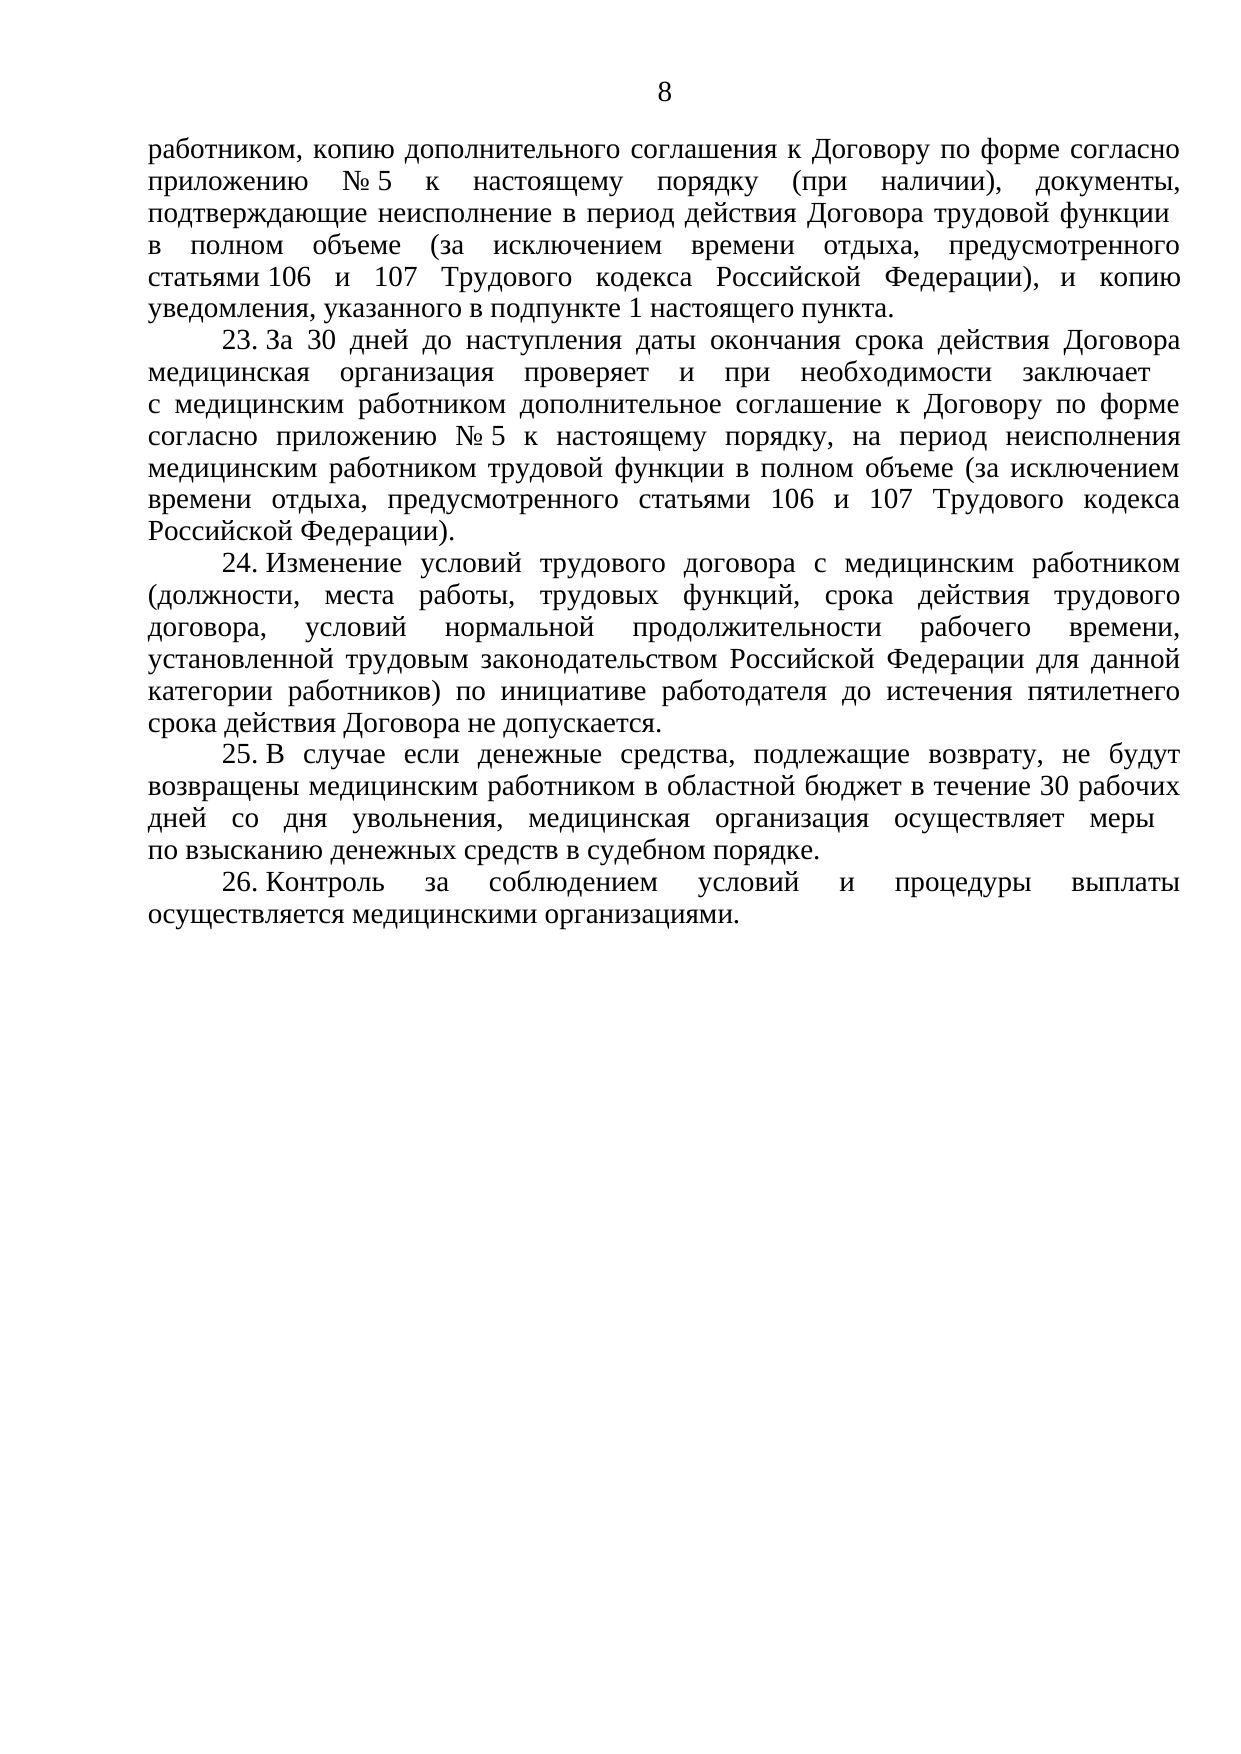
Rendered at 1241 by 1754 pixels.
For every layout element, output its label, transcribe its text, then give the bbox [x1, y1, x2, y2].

text работником, копию дополнительного соглашения к Договору по форме согласно приложению № 5 к настоящему порядку (при наличии), документы, подтверждающие неисполнение в период действия Договора трудовой функции в полном объеме (за исключением времени отдыха, предусмотренного статьями 106 и 107 Трудового кодекса Российской Федерации), и копию уведомления, указанного в подпункте 1 настоящего пункта. [148, 133, 1181, 324]
text 26. Контроль за соблюдением условий и процедуры выплаты осуществляется медицинскими организациями. [148, 866, 1181, 929]
text 23. За 30 дней до наступления даты окончания срока действия Договора медицинская организация проверяет и при необходимости заключает с медицинским работником дополнительное соглашение к Договору по форме согласно приложению № 5 к настоящему порядку, на период неисполнения медицинским работником трудовой функции в полном объеме (за исключением времени отдыха, предусмотренного статьями 106 и 107 Трудового кодекса Российской Федерации). [148, 324, 1181, 547]
text 24. Изменение условий трудового договора с медицинским работником (должности, места работы, трудовых функций, срока действия трудового договора, условий нормальной продолжительности рабочего времени, установленной трудовым законодательством Российской Федерации для данной категории работников) по инициативе работодателя до истечения пятилетнего срока действия Договора не допускается. [148, 547, 1181, 738]
text 25. В случае если денежные средства, подлежащие возврату, не будут возвращены медицинским работником в областной бюджет в течение 30 рабочих дней со дня увольнения, медицинская организация осуществляет меры по взысканию денежных средств в судебном порядке. [148, 738, 1181, 866]
